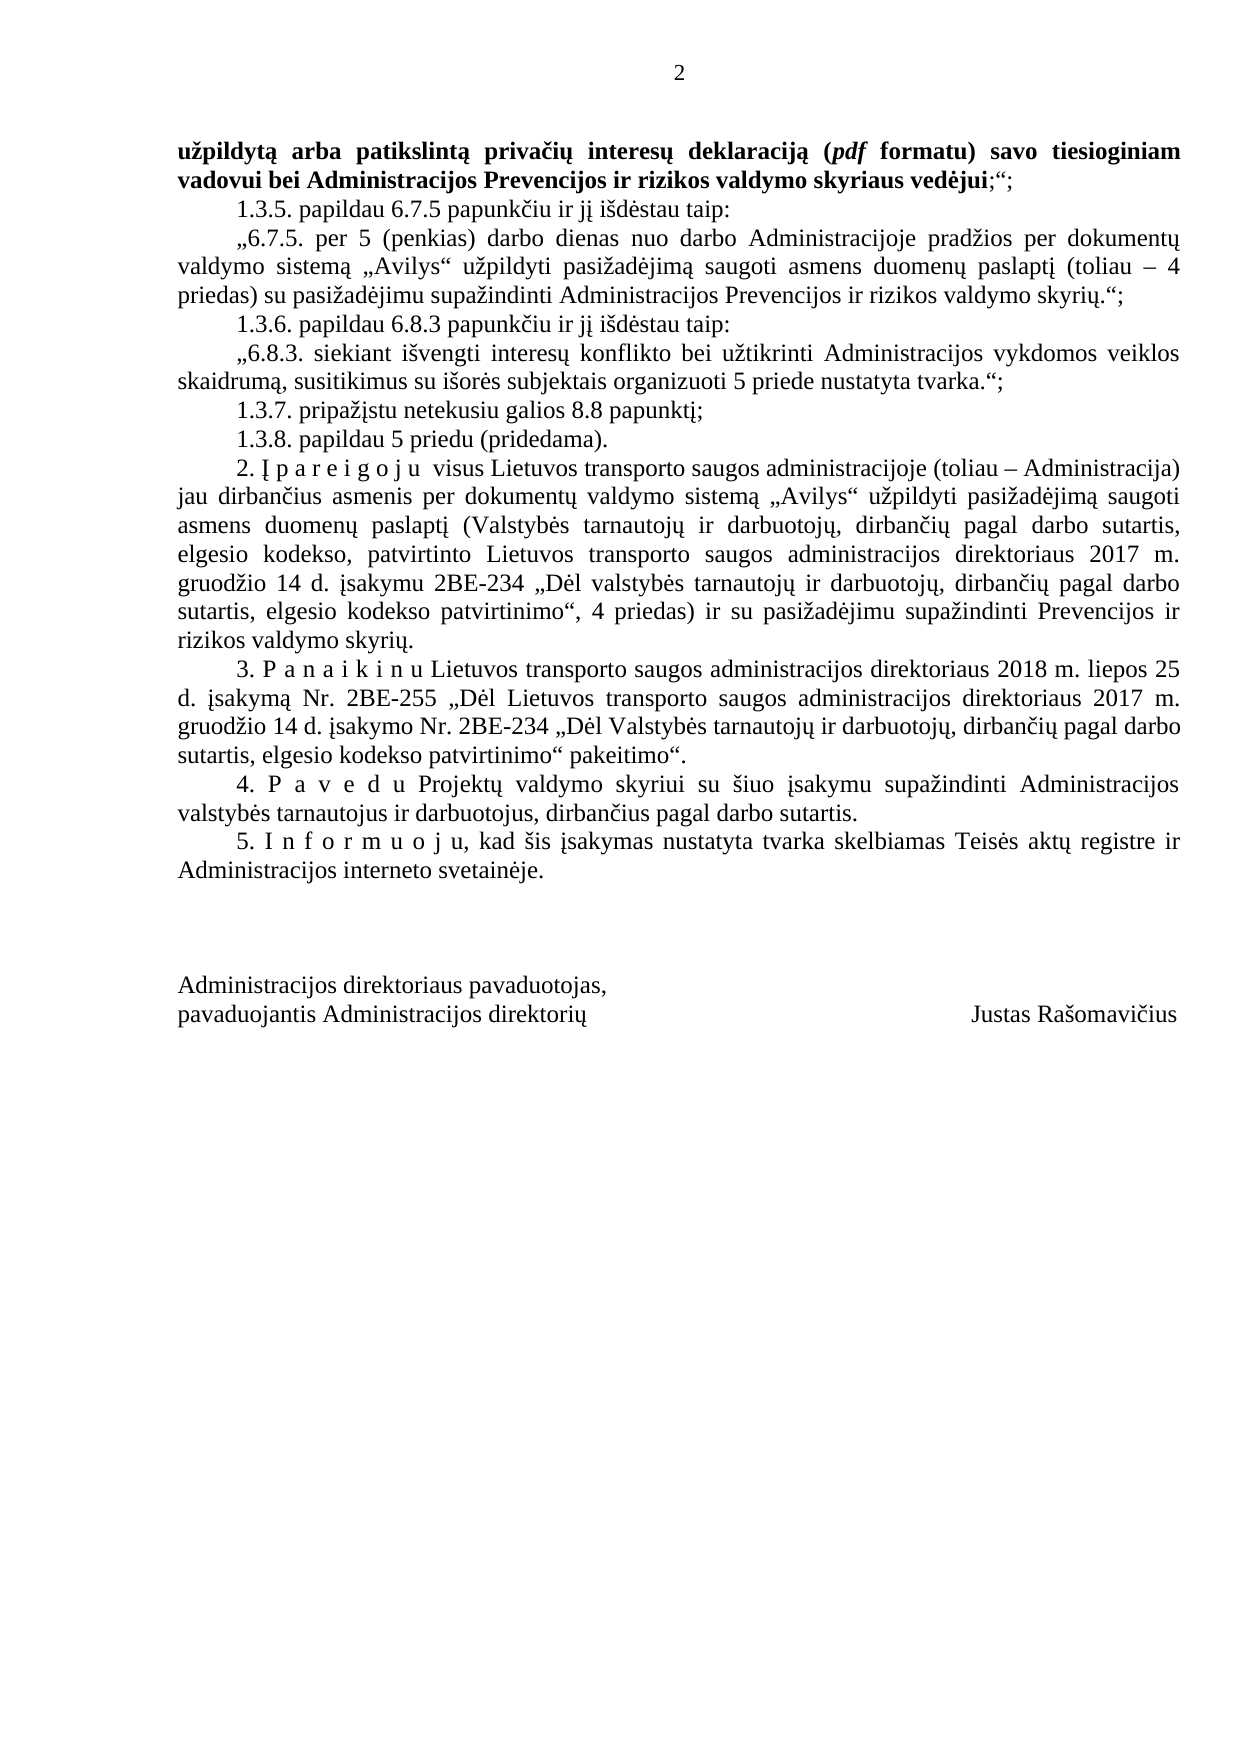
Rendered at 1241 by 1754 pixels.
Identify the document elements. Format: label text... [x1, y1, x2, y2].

text Administracijos direktoriaus pavaduotojas, [177, 970, 1181, 999]
text 2. Į p a r e i g o j u visus Lietuvos transporto saugos administracijoje (toliau – Administracija) jau dirbančius asmenis per dokumentų valdymo sistemą „Avilys“ užpildyti pasižadėjimą saugoti asmens duomenų paslaptį (Valstybės tarnautojų ir darbuotojų, dirbančių pagal darbo sutartis, elgesio kodekso, patvirtinto Lietuvos transporto saugos administracijos direktoriaus 2017 m. gruodžio 14 d. įsakymu 2BE-234 „Dėl valstybės tarnautojų ir darbuotojų, dirbančių pagal darbo sutartis, elgesio kodekso patvirtinimo“, 4 priedas) ir su pasižadėjimu supažindinti Prevencijos ir rizikos valdymo skyrių. [177, 453, 1181, 654]
text „6.8.3. siekiant išvengti interesų konflikto bei užtikrinti Administracijos vykdomos veiklos skaidrumą, susitikimus su išorės subjektais organizuoti 5 priede nustatyta tvarka.“; [177, 338, 1181, 395]
text užpildytą arba patikslintą privačių interesų deklaraciją (pdf formatu) savo tiesioginiam vadovui bei Administracijos Prevencijos ir rizikos valdymo skyriaus vedėjui;“; [177, 136, 1181, 194]
text 5. I n f o r m u o j u, kad šis įsakymas nustatyta tvarka skelbiamas Teisės aktų registre ir Administracijos interneto svetainėje. [177, 826, 1181, 884]
text 1.3.6. papildau 6.8.3 papunkčiu ir jį išdėstau taip: [177, 309, 1181, 338]
text „6.7.5. per 5 (penkias) darbo dienas nuo darbo Administracijoje pradžios per dokumentų valdymo sistemą „Avilys“ užpildyti pasižadėjimą saugoti asmens duomenų paslaptį (toliau – 4 priedas) su pasižadėjimu supažindinti Administracijos Prevencijos ir rizikos valdymo skyrių.“; [177, 223, 1181, 309]
text 4. P a v e d u Projektų valdymo skyriui su šiuo įsakymu supažindinti Administracijos valstybės tarnautojus ir darbuotojus, dirbančius pagal darbo sutartis. [177, 769, 1181, 826]
text pavaduojantis Administracijos direktorių Justas Rašomavičius [177, 999, 1181, 1028]
text 3. P a n a i k i n u Lietuvos transporto saugos administracijos direktoriaus 2018 m. liepos 25 d. įsakymą Nr. 2BE-255 „Dėl Lietuvos transporto saugos administracijos direktoriaus 2017 m. gruodžio 14 d. įsakymo Nr. 2BE-234 „Dėl Valstybės tarnautojų ir darbuotojų, dirbančių pagal darbo sutartis, elgesio kodekso patvirtinimo“ pakeitimo“. [177, 654, 1181, 769]
text 1.3.8. papildau 5 priedu (pridedama). [177, 424, 1181, 453]
text 1.3.7. pripažįstu netekusiu galios 8.8 papunktį; [177, 395, 1181, 424]
text 1.3.5. papildau 6.7.5 papunkčiu ir jį išdėstau taip: [177, 194, 1181, 223]
